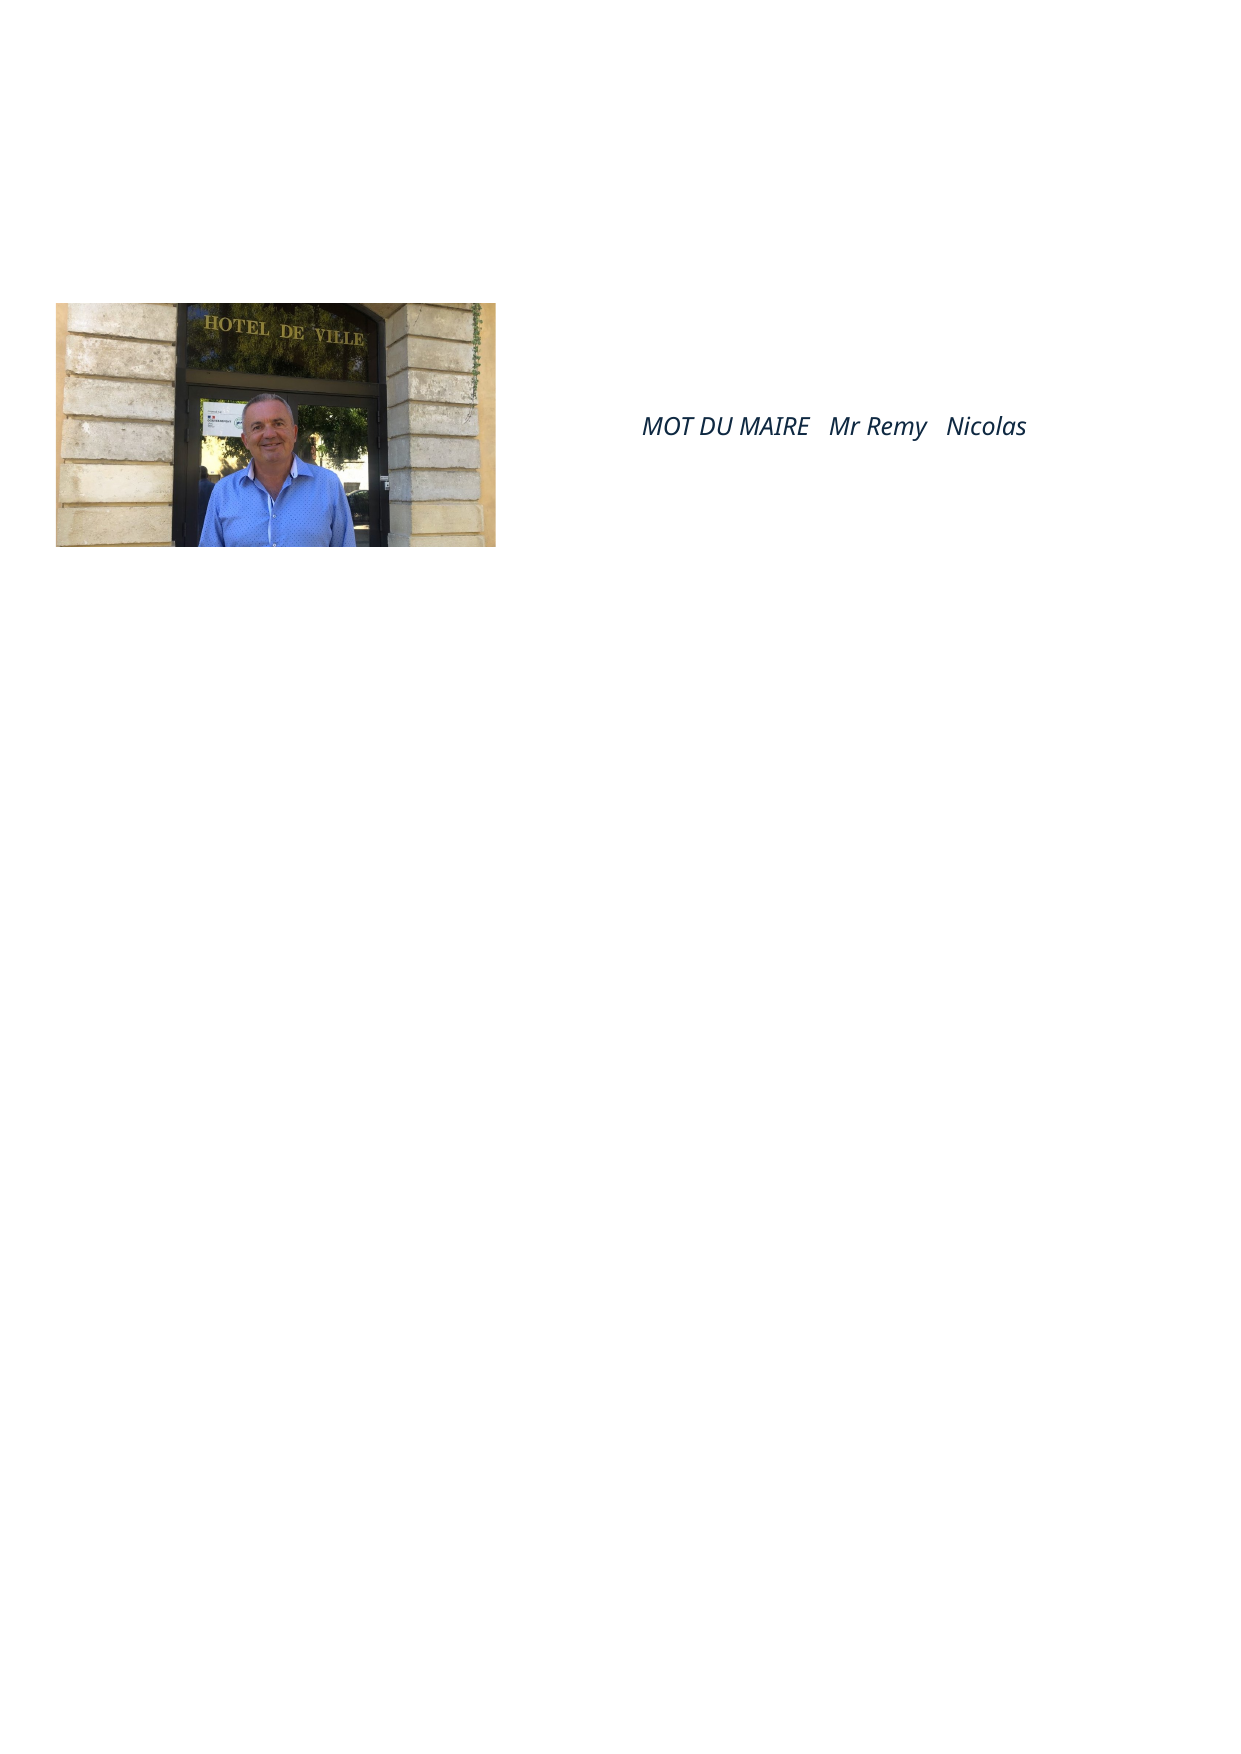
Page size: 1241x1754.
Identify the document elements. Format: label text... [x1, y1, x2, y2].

text MOT DU MAIRE Mr Remy Nicolas [496, 409, 1122, 443]
